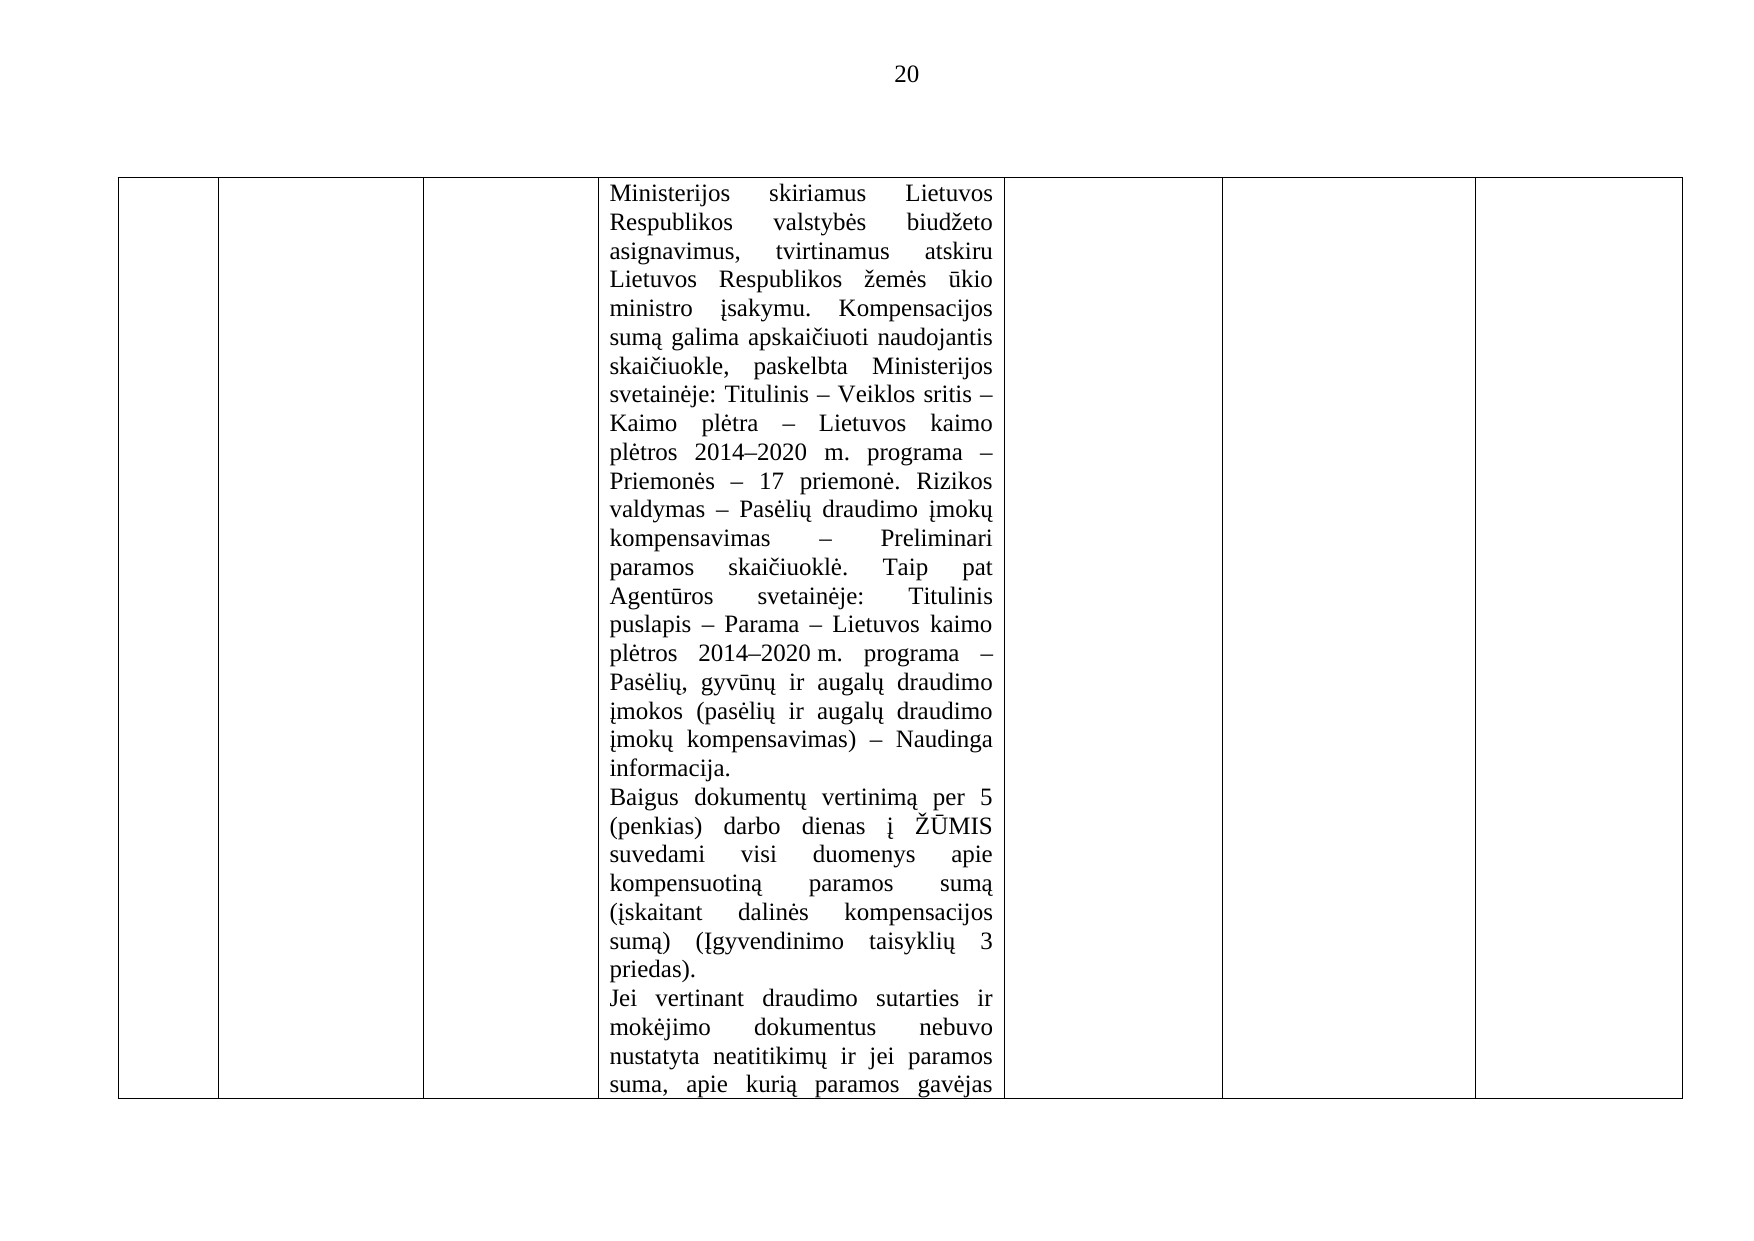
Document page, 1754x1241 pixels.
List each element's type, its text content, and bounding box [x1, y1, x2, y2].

table_cell [1005, 178, 1222, 1098]
table_cell [219, 178, 423, 1098]
table_cell [1223, 178, 1475, 1098]
table_cell [1476, 178, 1682, 1098]
table_cell [119, 178, 218, 1098]
table_cell [424, 178, 598, 1098]
table_cell Ministerijos skiriamus Lietuvos Respublikos valstybės biudžeto asignavimus, tvirtinamus atskiru Lietuvos Respublikos žemės ūkio ministro įsakymu. Kompensacijos sumą galima apskaičiuoti naudojantis skaičiuokle, paskelbta Ministerijos svetainėje: Titulinis – Veiklos sritis – Kaimo plėtra – Lietuvos kaimo plėtros 2014–2020 m. programa – Priemonės – 17 priemonė. Rizikos valdymas – Pasėlių draudimo įmokų kompensavimas – Preliminari paramos skaičiuoklė. Taip pat Agentūros svetainėje: Titulinis puslapis – Parama – Lietuvos kaimo plėtros 2014–2020 m. programa – Pasėlių, gyvūnų ir augalų draudimo įmokos (pasėlių ir augalų draudimo įmokų kompensavimas) – Naudinga informacija. Baigus dokumentų vertinimą per 5 (penkias) darbo dienas į ŽŪMIS suvedami visi duomenys apie kompensuotiną paramos sumą (įskaitant dalinės kompensacijos sumą) (Įgyvendinimo taisyklių 3 priedas). Jei vertinant draudimo sutarties ir mokėjimo dokumentus nebuvo nustatyta neatitikimų ir jei paramos suma, apie kurią paramos gavėjas [599, 178, 1004, 1098]
